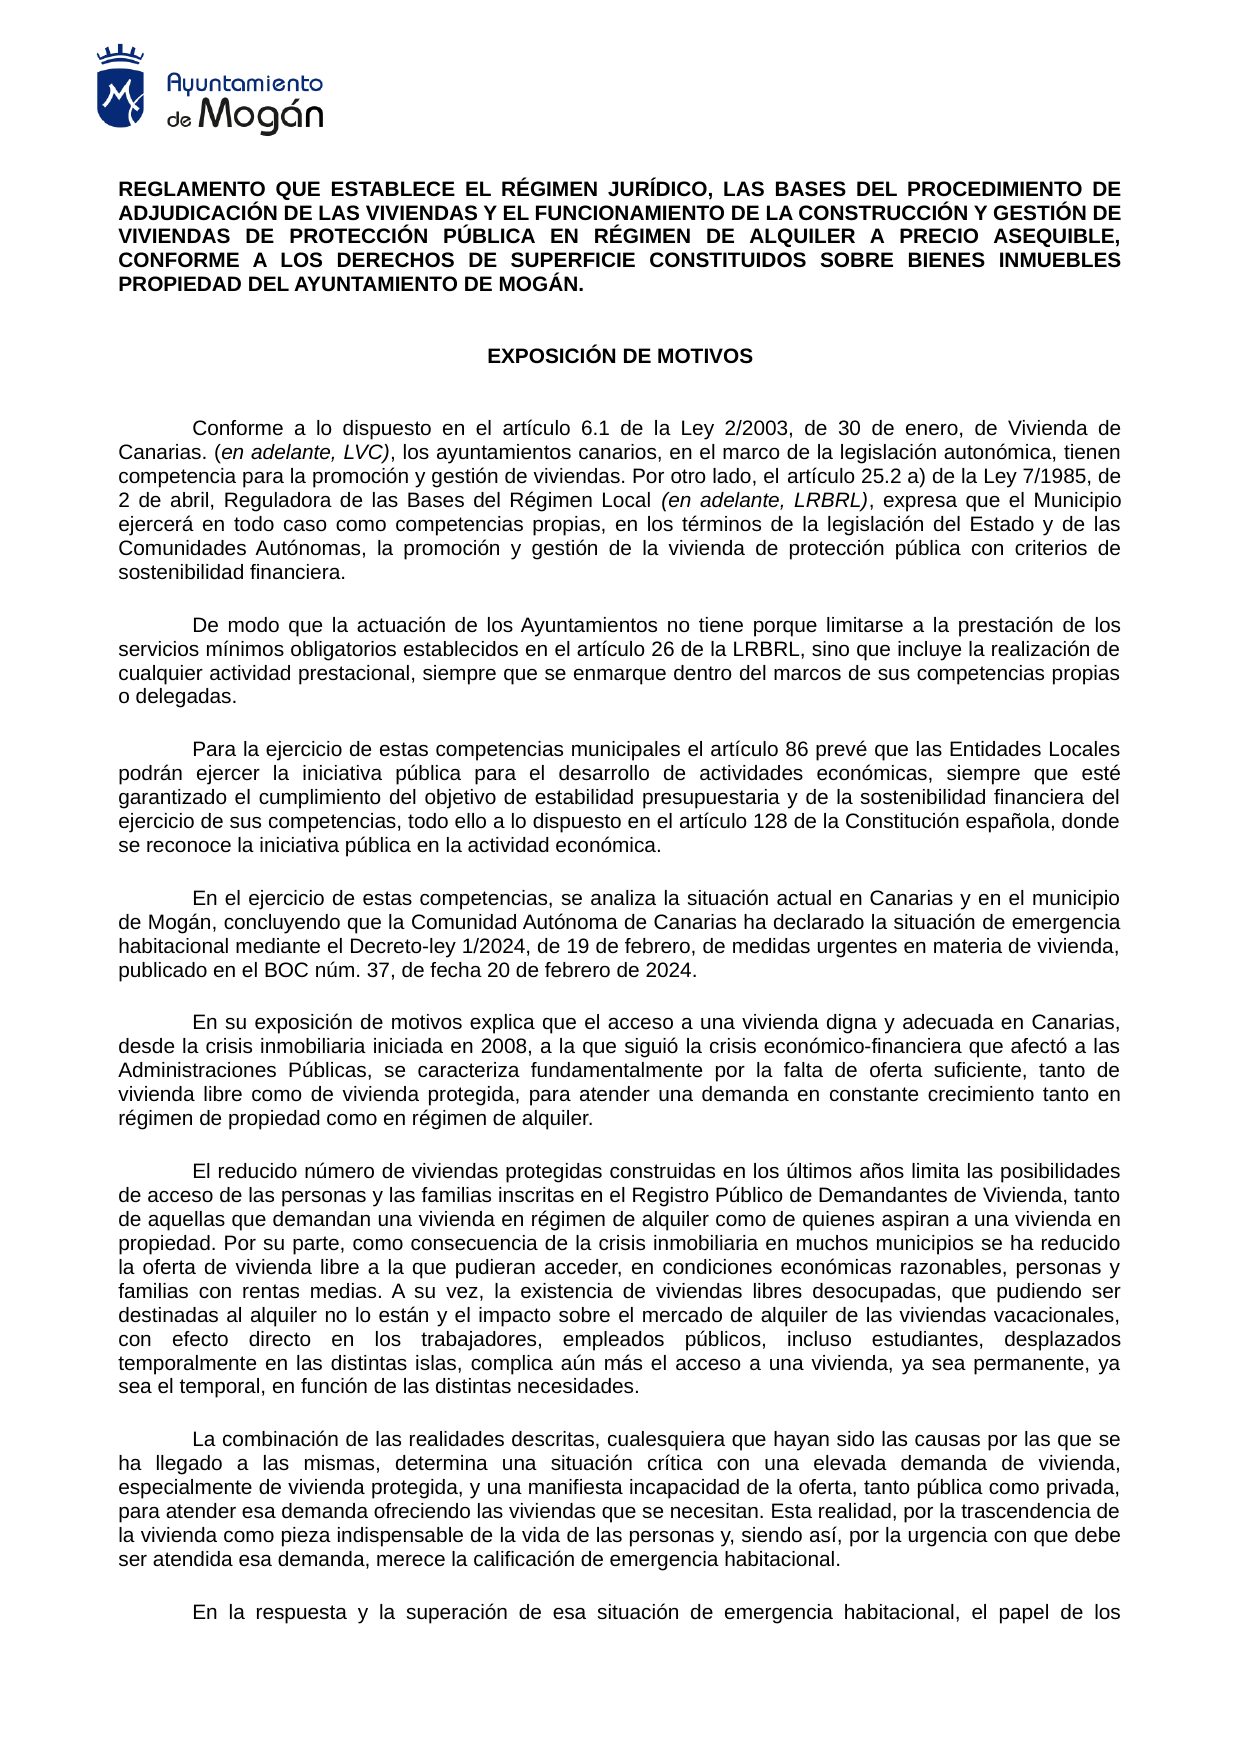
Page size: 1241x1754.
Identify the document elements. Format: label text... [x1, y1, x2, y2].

subtitle EXPOSICIÓN DE MOTIVOS [118, 344, 1122, 368]
text En la respuesta y la superación de esa situación de emergencia habitacional, el papel de los [118, 1599, 1122, 1623]
text En el ejercicio de estas competencias, se analiza la situación actual en Canarias y en el municipio de Mogán, concluyendo que la Comunidad Autónoma de Canarias ha declarado la situación de emergencia habitacional mediante el Decreto-ley 1/2024, de 19 de febrero, de medidas urgentes en materia de vivienda, publicado en el BOC núm. 37, de fecha 20 de febrero de 2024. [118, 886, 1122, 981]
text Conforme a lo dispuesto en el artículo 6.1 de la Ley 2/2003, de 30 de enero, de Vivienda de Canarias. (en adelante, LVC), los ayuntamientos canarios, en el marco de la legislación autonómica, tienen competencia para la promoción y gestión de viviendas. Por otro lado, el artículo 25.2 a) de la Ley 7/1985, de 2 de abril, Reguladora de las Bases del Régimen Local (en adelante, LRBRL), expresa que el Municipio ejercerá en todo caso como competencias propias, en los términos de la legislación del Estado y de las Comunidades Autónomas, la promoción y gestión de la vivienda de protección pública con criterios de sostenibilidad financiera. [118, 416, 1122, 584]
text La combinación de las realidades descritas, cualesquiera que hayan sido las causas por las que se ha llegado a las mismas, determina una situación crítica con una elevada demanda de vivienda, especialmente de vivienda protegida, y una manifiesta incapacidad de la oferta, tanto pública como privada, para atender esa demanda ofreciendo las viviendas que se necesitan. Esta realidad, por la trascendencia de la vivienda como pieza indispensable de la vida de las personas y, siendo así, por la urgencia con que debe ser atendida esa demanda, merece la calificación de emergencia habitacional. [118, 1427, 1122, 1571]
picture [82, 22, 340, 154]
title REGLAMENTO QUE ESTABLECE EL RÉGIMEN JURÍDICO, LAS BASES DEL PROCEDIMIENTO DE ADJUDICACIÓN DE LAS VIVIENDAS Y EL FUNCIONAMIENTO DE LA CONSTRUCCIÓN Y GESTIÓN DE VIVIENDAS DE PROTECCIÓN PÚBLICA EN RÉGIMEN DE ALQUILER A PRECIO ASEQUIBLE, CONFORME A LOS DERECHOS DE SUPERFICIE CONSTITUIDOS SOBRE BIENES INMUEBLES PROPIEDAD DEL AYUNTAMIENTO DE MOGÁN. [118, 176, 1122, 296]
text De modo que la actuación de los Ayuntamientos no tiene porque limitarse a la prestación de los servicios mínimos obligatorios establecidos en el artículo 26 de la LRBRL, sino que incluye la realización de cualquier actividad prestacional, siempre que se enmarque dentro del marcos de sus competencias propias o delegadas. [118, 612, 1122, 708]
text El reducido número de viviendas protegidas construidas en los últimos años limita las posibilidades de acceso de las personas y las familias inscritas en el Registro Público de Demandantes de Vivienda, tanto de aquellas que demandan una vivienda en régimen de alquiler como de quienes aspiran a una vivienda en propiedad. Por su parte, como consecuencia de la crisis inmobiliaria en muchos municipios se ha reducido la oferta de vivienda libre a la que pudieran acceder, en condiciones económicas razonables, personas y familias con rentas medias. A su vez, la existencia de viviendas libres desocupadas, que pudiendo ser destinadas al alquiler no lo están y el impacto sobre el mercado de alquiler de las viviendas vacacionales, con efecto directo en los trabajadores, empleados públicos, incluso estudiantes, desplazados temporalmente en las distintas islas, complica aún más el acceso a una vivienda, ya sea permanente, ya sea el temporal, en función de las distintas necesidades. [118, 1159, 1122, 1398]
text En su exposición de motivos explica que el acceso a una vivienda digna y adecuada en Canarias, desde la crisis inmobiliaria iniciada en 2008, a la que siguió la crisis económico-financiera que afectó a las Administraciones Públicas, se caracteriza fundamentalmente por la falta de oferta suficiente, tanto de vivienda libre como de vivienda protegida, para atender una demanda en constante crecimiento tanto en régimen de propiedad como en régimen de alquiler. [118, 1010, 1122, 1130]
text Para la ejercicio de estas competencias municipales el artículo 86 prevé que las Entidades Locales podrán ejercer la iniciativa pública para el desarrollo de actividades económicas, siempre que esté garantizado el cumplimiento del objetivo de estabilidad presupuestaria y de la sostenibilidad financiera del ejercicio de sus competencias, todo ello a lo dispuesto en el artículo 128 de la Constitución española, donde se reconoce la iniciativa pública en la actividad económica. [118, 737, 1122, 857]
